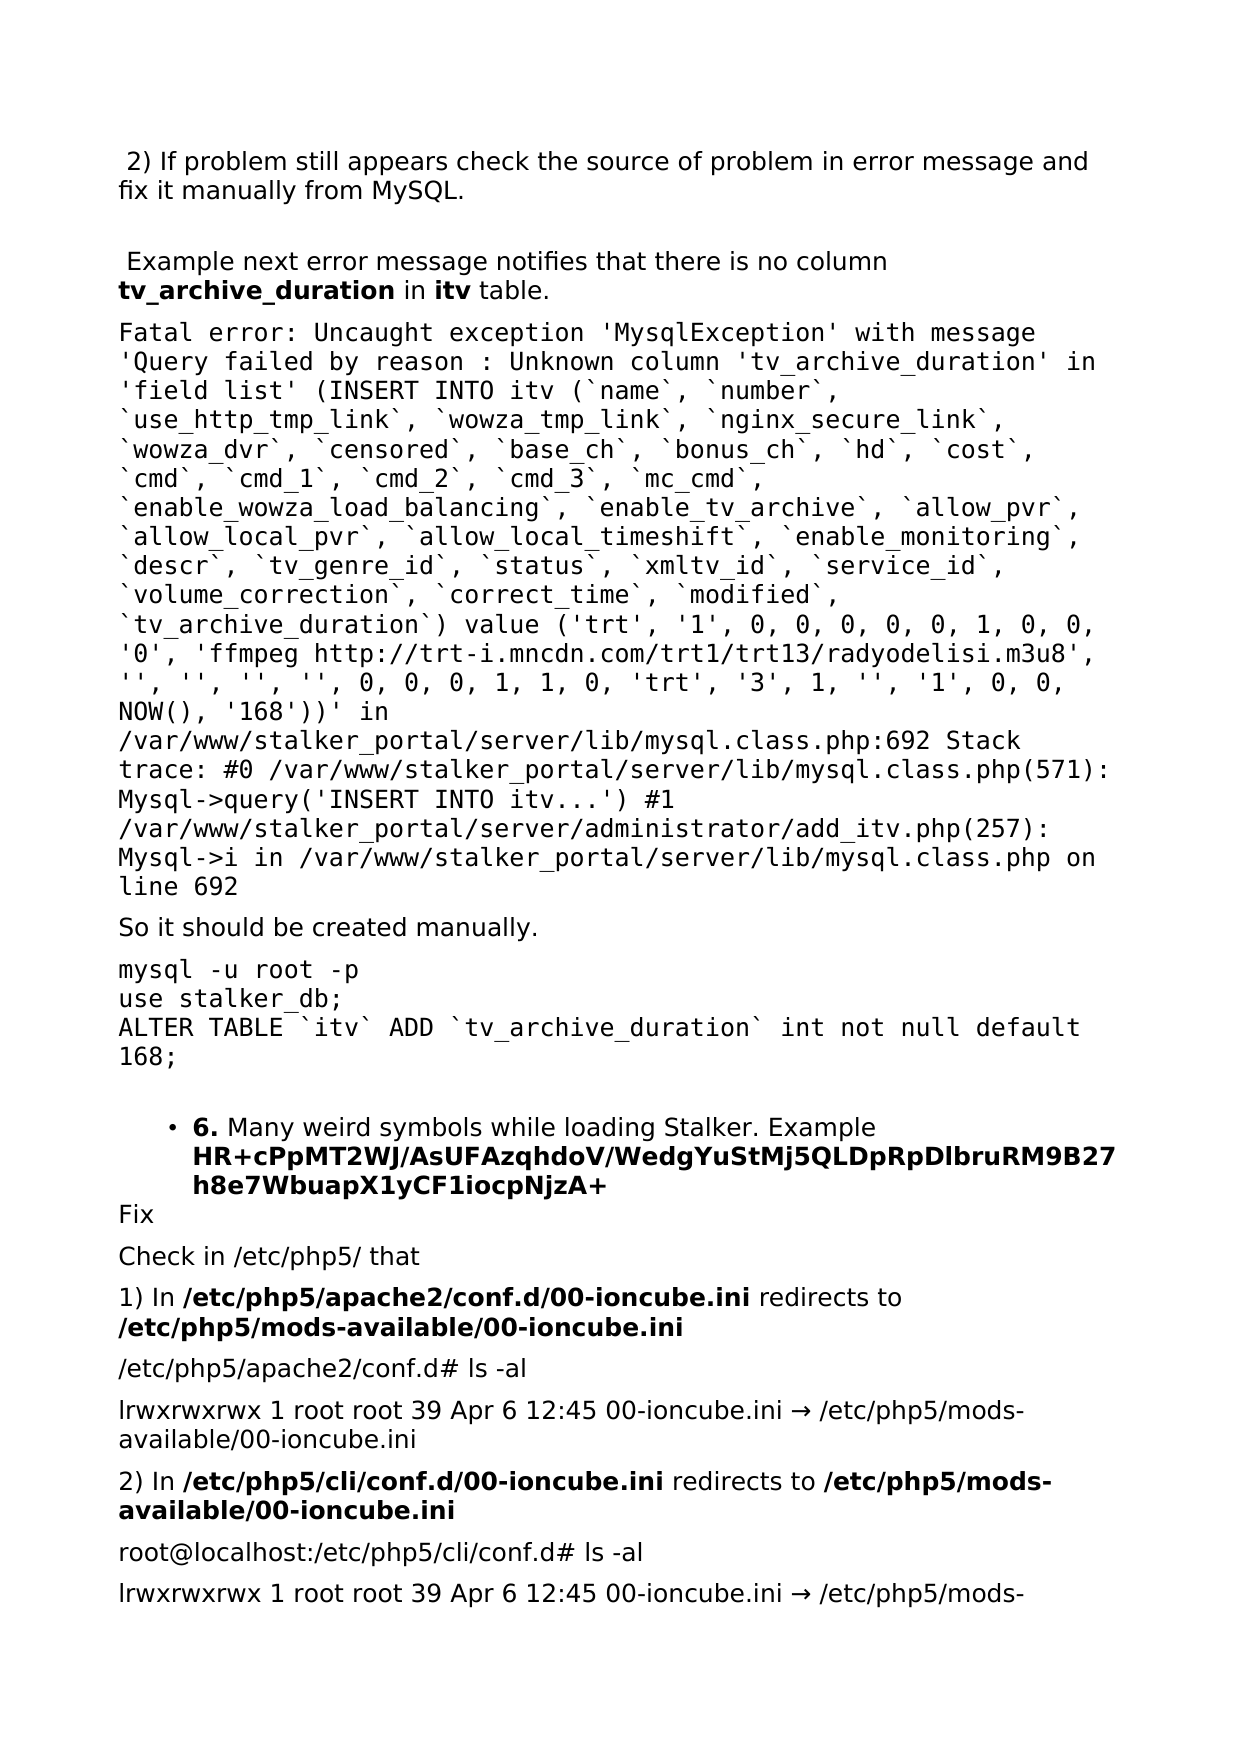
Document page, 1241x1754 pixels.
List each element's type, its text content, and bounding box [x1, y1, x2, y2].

list 6. Many weird symbols while loading Stalker. Example HR+cPpMT2WJ/AsUFAzqhdoV/WedgYuStMj5QLDpRpDlbruRM9B27h8e7WbuapX1yCF1iocpNjzA+ [177, 1113, 1122, 1200]
text 2) In /etc/php5/cli/conf.d/00-ioncube.ini redirects to /etc/php5/mods-available/00-ioncube.ini [118, 1467, 1122, 1525]
text Fatal error: Uncaught exception 'MysqlException' with message 'Query failed by reason : Unknown column 'tv_archive_duration' in 'field list' (INSERT INTO itv (`name`, `number`, `use_http_tmp_link`, `wowza_tmp_link`, `nginx_secure_link`, `wowza_dvr`, `censored`, `base_ch`, `bonus_ch`, `hd`, `cost`, `cmd`, `cmd_1`, `cmd_2`, `cmd_3`, `mc_cmd`, `enable_wowza_load_balancing`, `enable_tv_archive`, `allow_pvr`, `allow_local_pvr`, `allow_local_timeshift`, `enable_monitoring`, `descr`, `tv_genre_id`, `status`, `xmltv_id`, `service_id`, `volume_correction`, `correct_time`, `modified`, `tv_archive_duration`) value ('trt', '1', 0, 0, 0, 0, 0, 1, 0, 0, '0', 'ffmpeg http://trt-i.mncdn.com/trt1/trt13/radyodelisi.m3u8', '', '', '', '', 0, 0, 0, 1, 1, 0, 'trt', '3', 1, '', '1', 0, 0, NOW(), '168'))' in /var/www/stalker_portal/server/lib/mysql.class.php:692 Stack trace: #0 /var/www/stalker_portal/server/lib/mysql.class.php(571): Mysql->query('INSERT INTO itv...') #1 /var/www/stalker_portal/server/administrator/add_itv.php(257): Mysql->i in /var/www/stalker_portal/server/lib/mysql.class.php on line 692 [118, 318, 1122, 901]
text lrwxrwxrwx 1 root root 39 Apr 6 12:45 00-ioncube.ini → /etc/php5/mods- [118, 1579, 1122, 1609]
text Fix [118, 1200, 1122, 1229]
text Check in /etc/php5/ that [118, 1242, 1122, 1271]
text mysql -u root -p use stalker_db; ALTER TABLE `itv` ADD `tv_archive_duration` int not null default 168; [118, 955, 1122, 1072]
text 2) If problem still appears check the source of problem in error message and fix it manually from MySQL. [118, 118, 1122, 206]
text 1) In /etc/php5/apache2/conf.d/00-ioncube.ini redirects to /etc/php5/mods-available/00-ioncube.ini [118, 1284, 1122, 1342]
text Example next error message notifies that there is no column tv_archive_duration in itv table. [118, 218, 1122, 306]
text lrwxrwxrwx 1 root root 39 Apr 6 12:45 00-ioncube.ini → /etc/php5/mods-available/00-ioncube.ini [118, 1396, 1122, 1454]
text /etc/php5/apache2/conf.d# ls -al [118, 1354, 1122, 1384]
text root@localhost:/etc/php5/cli/conf.d# ls -al [118, 1538, 1122, 1567]
text So it should be created manually. [118, 913, 1122, 942]
